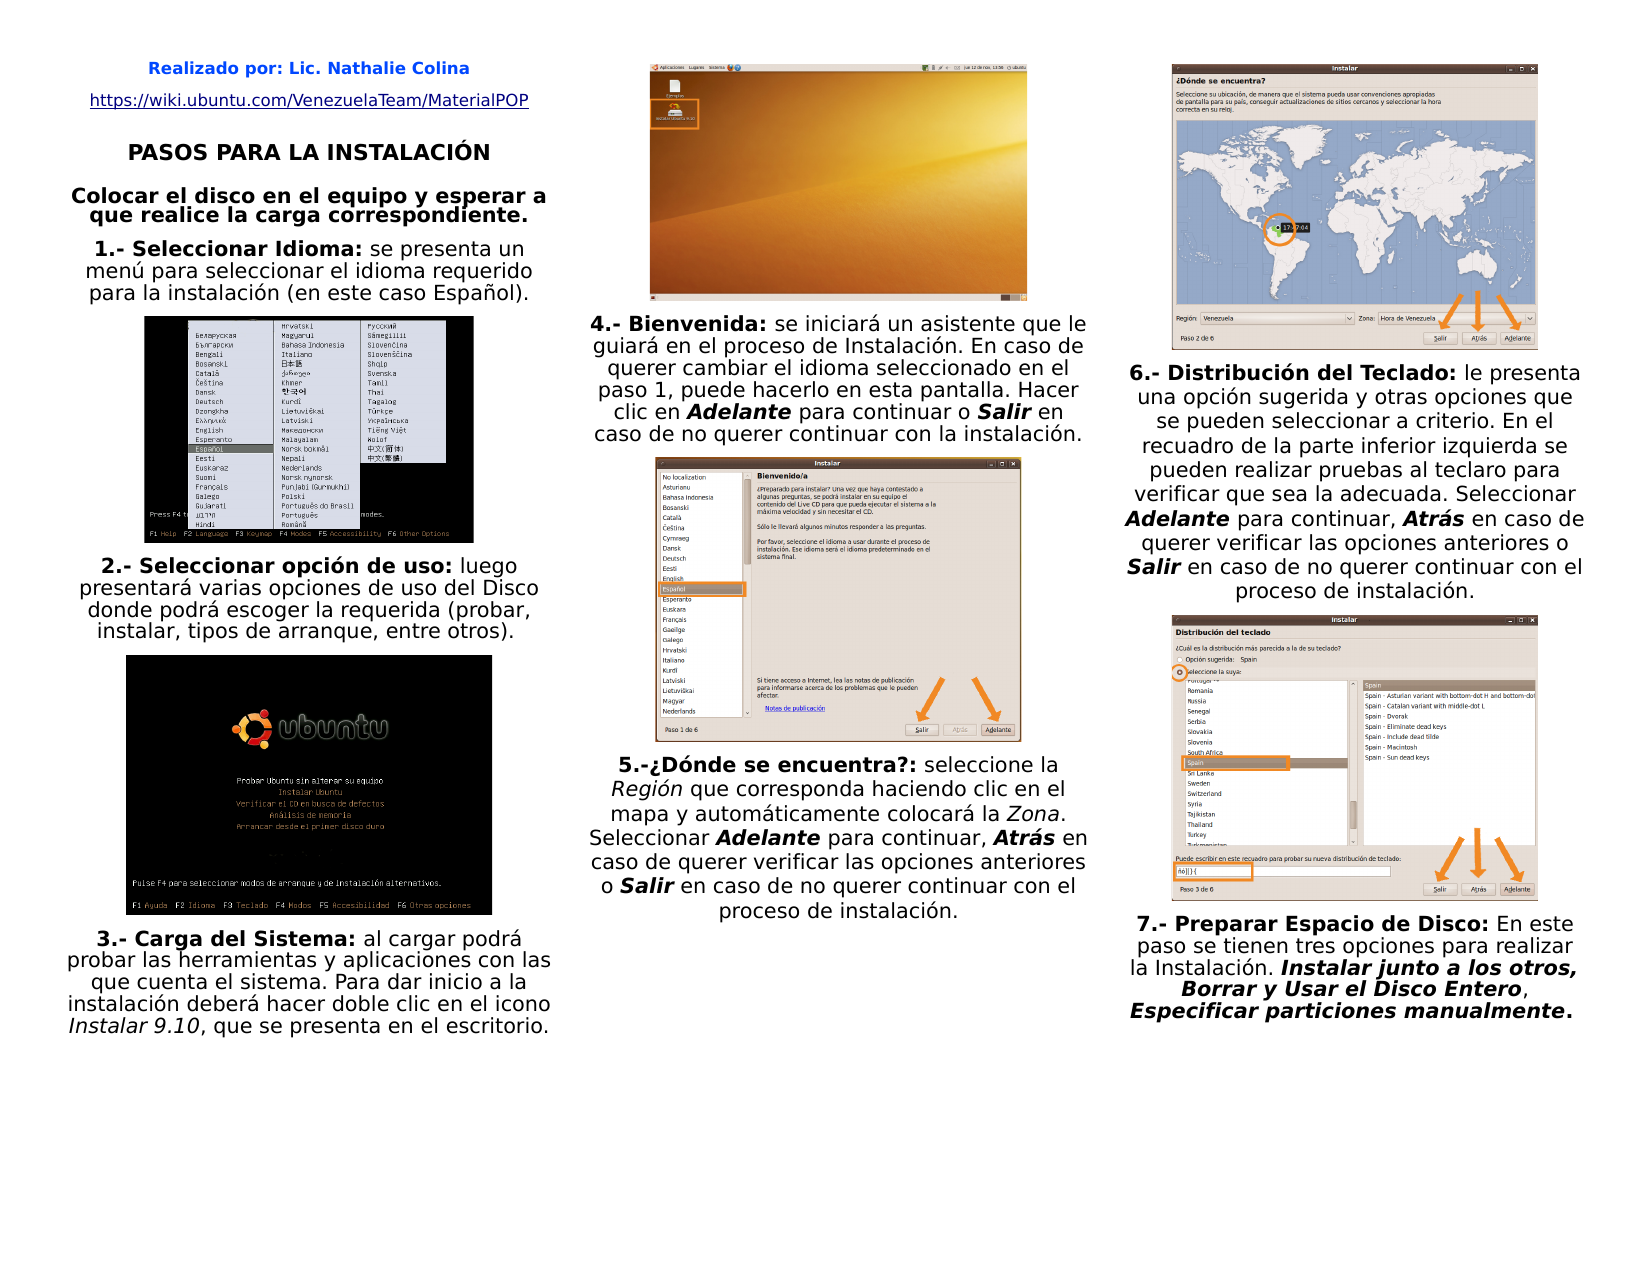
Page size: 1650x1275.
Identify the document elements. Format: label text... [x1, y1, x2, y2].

table_cell 3.- Carga del Sistema: al cargar podrá probar las herramientas y aplicaciones con las que cuenta el sistema. Para dar inicio a la instalación deberá hacer doble clic en el icono Instalar 9.10, que se presenta en el escritorio. [59, 921, 559, 1044]
table_cell 5.-¿Dónde se encuentra?: seleccione la Región que corresponda haciendo clic en el mapa y automáticamente colocará la Zona. Seleccionar Adelante para continuar, Atrás en caso de querer verificar las opciones anteriores o Salir en caso de no querer continuar con el proceso de instalación. [583, 748, 1094, 929]
text PASOS PARA LA INSTALACIÓN [59, 140, 559, 166]
table_cell 2.- Seleccionar opción de uso: luego presentará varias opciones de uso del Disco donde podrá escoger la requerida (probar, instalar, tipos de arranque, entre otros). [59, 548, 559, 649]
picture [144, 316, 474, 543]
table_cell [59, 311, 559, 548]
picture [655, 457, 1022, 742]
picture [126, 655, 493, 915]
text Realizado por: Lic. Nathalie Colina [59, 59, 559, 78]
table_cell [1119, 59, 1591, 355]
table_cell 6.- Distribución del Teclado: le presenta una opción sugerida y otras opciones que se pueden seleccionar a criterio. En el recuadro de la parte inferior izquierda se pueden realizar pruebas al teclaro para verificar que sea la adecuada. Seleccionar Adelante para continuar, Atrás en caso de querer verificar las opciones anteriores o Salir en caso de no querer continuar con el proceso de instalación. [1119, 355, 1591, 609]
table_cell [59, 650, 559, 921]
table_cell [1119, 609, 1591, 906]
picture [1171, 615, 1538, 901]
picture [649, 64, 1028, 301]
table_cell 7.- Preparar Espacio de Disco: En este paso se tienen tres opciones para realizar la Instalación. Instalar junto a los otros, Borrar y Usar el Disco Entero, Especificar particiones manualmente. [1119, 906, 1591, 1029]
table_cell [583, 59, 1094, 307]
picture [1171, 64, 1538, 350]
table_cell 4.- Bienvenida: se iniciará un asistente que le guiará en el proceso de Instalación. En caso de querer cambiar el idioma seleccionado en el paso 1, puede hacerlo en esta pantalla. Hacer clic en Adelante para continuar o Salir en caso de no querer continuar con la instalación. [583, 307, 1094, 452]
table_cell [583, 452, 1094, 747]
text https://wiki.ubuntu.com/VenezuelaTeam/MaterialPOP [59, 91, 559, 110]
table_header Colocar el disco en el equipo y esperar a que realice la carga correspondiente. 1.- Seleccionar Idioma: se presenta un menú para seleccionar el idioma requerido para la instalación (en este caso Español). [59, 178, 559, 311]
